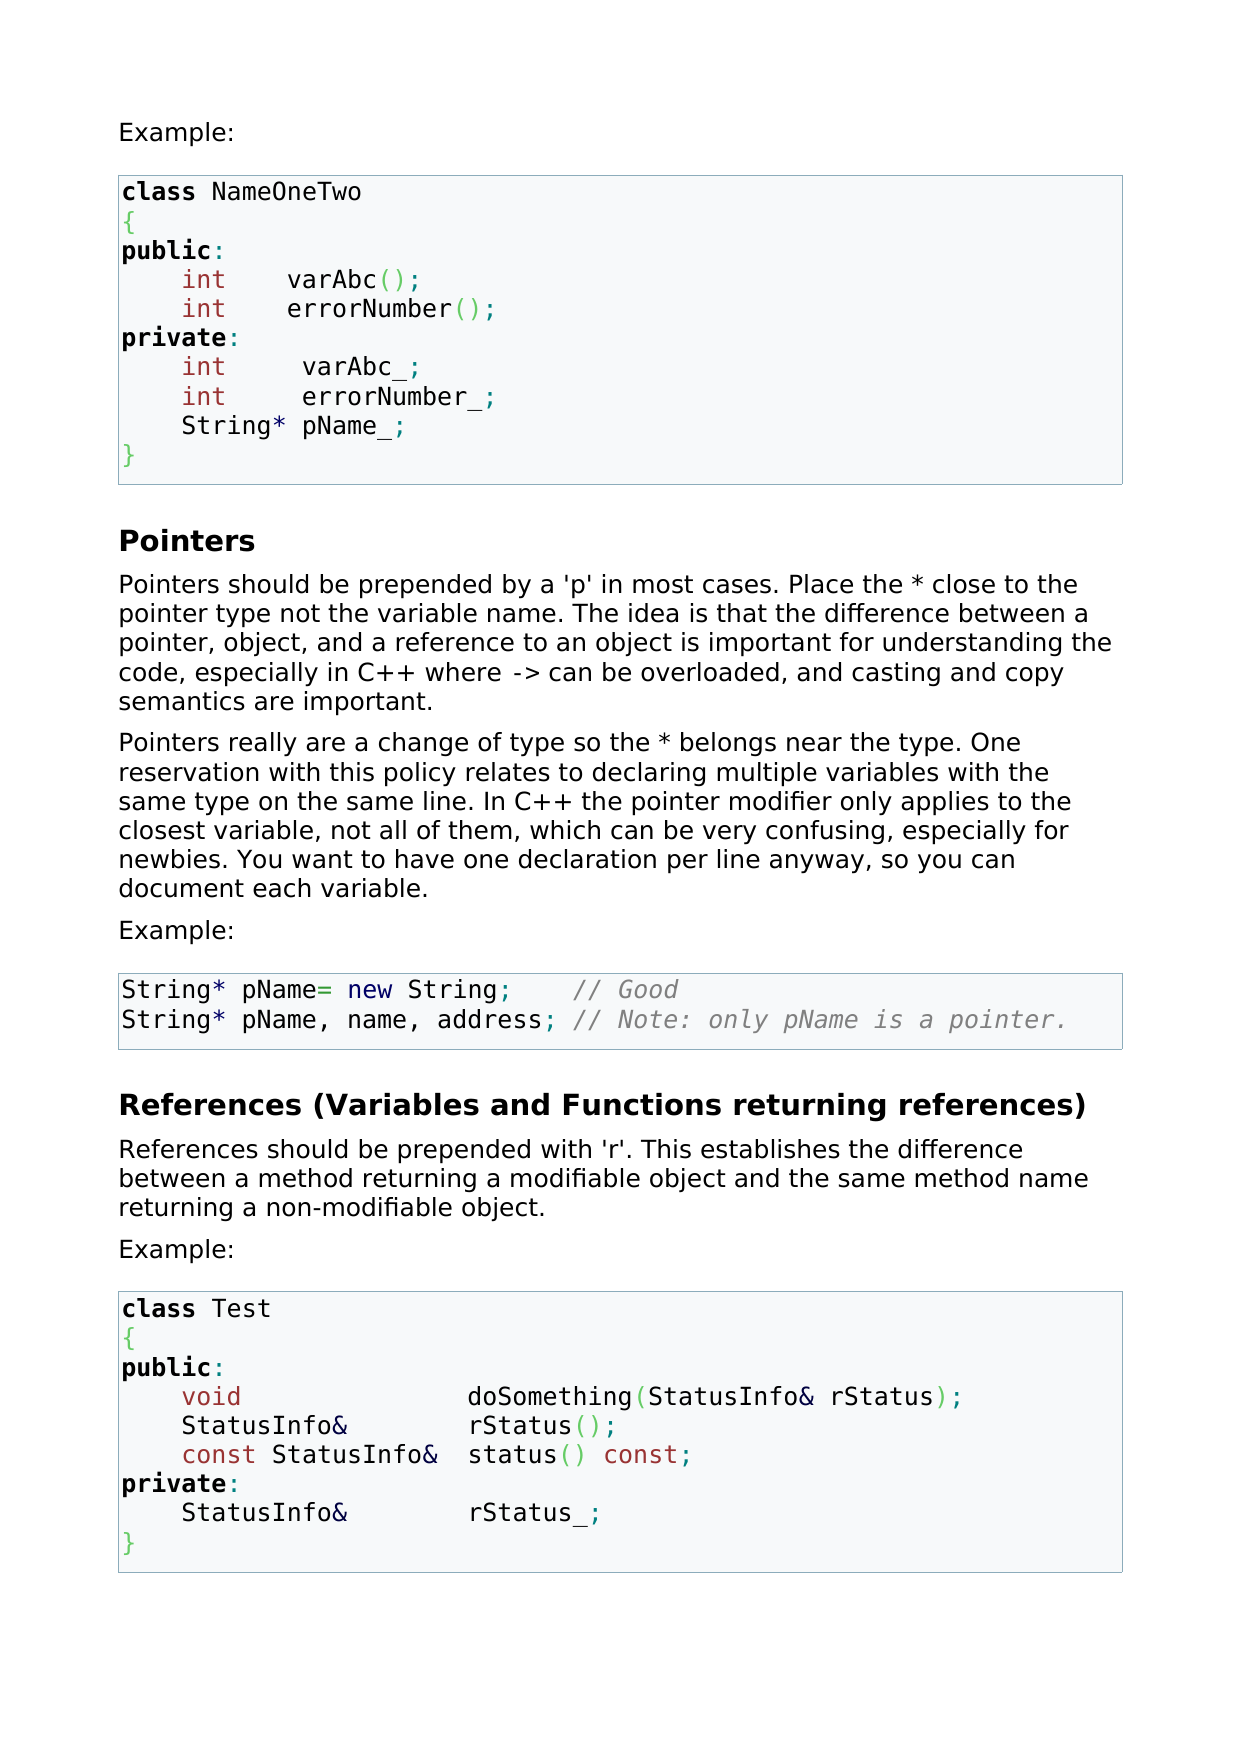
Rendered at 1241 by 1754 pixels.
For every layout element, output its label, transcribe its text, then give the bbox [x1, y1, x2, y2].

text Example: [118, 1235, 1122, 1264]
text References should be prepended with 'r'. This establishes the difference between a method returning a modifiable object and the same method name returning a non-modifiable object. [118, 1135, 1122, 1222]
table_header class NameOneTwo { public: int varAbc(); int errorNumber(); private: int varAbc_; int errorNumber_; String* pName_; } [119, 176, 1122, 484]
table_header class Test { public: void doSomething(StatusInfo& rStatus); StatusInfo& rStatus(); const StatusInfo& status() const; private: StatusInfo& rStatus_; } [119, 1292, 1122, 1572]
subtitle References (Variables and Functions returning references) [118, 1088, 1122, 1122]
text Example: [118, 118, 1122, 147]
table_header String* pName= new String; // Good String* pName, name, address; // Note: only pName is a pointer. [119, 974, 1122, 1049]
text Pointers should be prepended by a 'p' in most cases. Place the * close to the pointer type not the variable name. The idea is that the difference between a pointer, object, and a reference to an object is important for understanding the code, especially in C++ where -> can be overloaded, and casting and copy semantics are important. [118, 570, 1122, 716]
text Pointers really are a change of type so the * belongs near the type. One reservation with this policy relates to declaring multiple variables with the same type on the same line. In C++ the pointer modifier only applies to the closest variable, not all of them, which can be very confusing, especially for newbies. You want to have one declaration per line anyway, so you can document each variable. [118, 729, 1122, 904]
text Example: [118, 916, 1122, 945]
subtitle Pointers [118, 524, 1122, 558]
